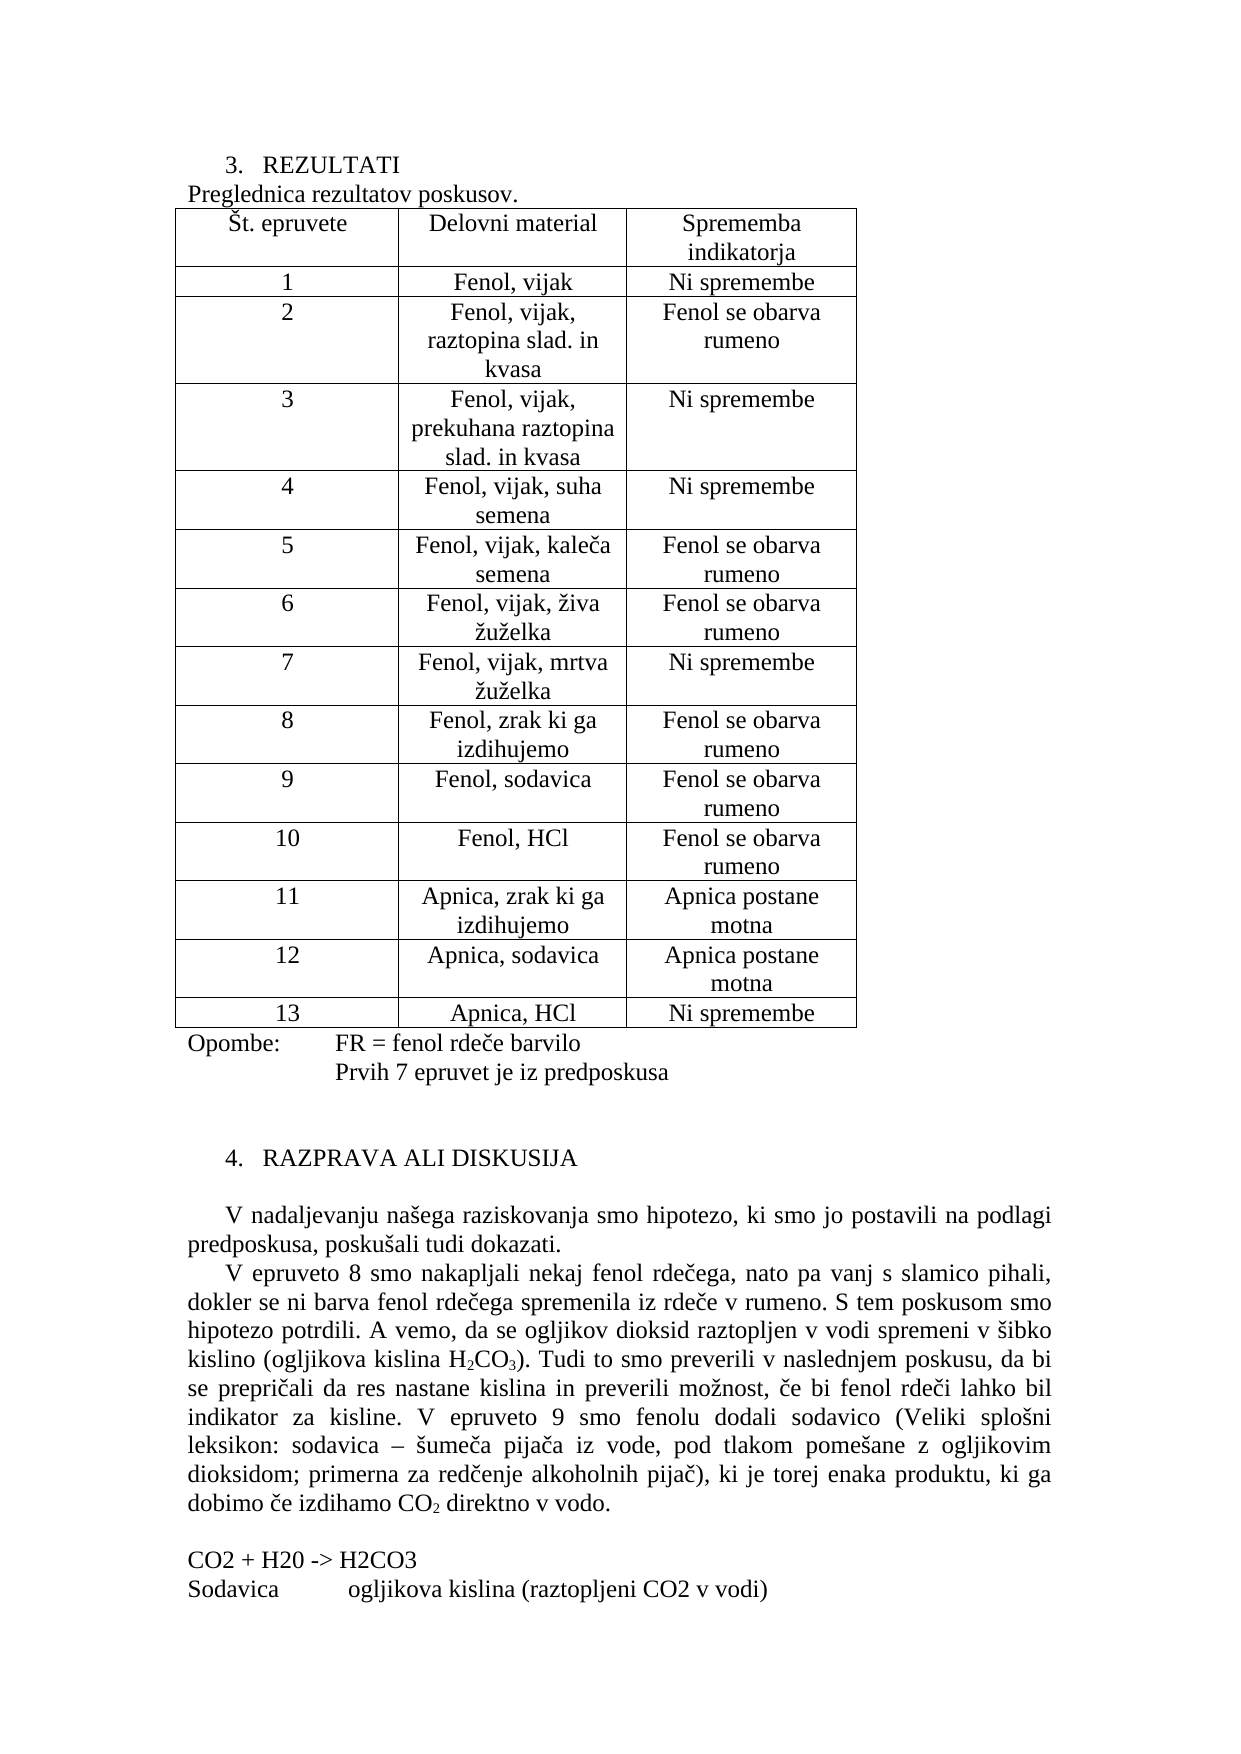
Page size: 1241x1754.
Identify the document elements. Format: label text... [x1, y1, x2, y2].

table_cell 13 [176, 998, 398, 1027]
text CO2 + H20 -> H2CO3 [187, 1546, 1053, 1574]
list RAZPRAVA ALI DISKUSIJA [225, 1143, 1053, 1172]
table_cell Fenol se obarva rumeno [627, 297, 856, 383]
table_cell Ni spremembe [627, 267, 856, 296]
table_cell 1 [176, 267, 398, 296]
table_header Delovni material [399, 209, 626, 266]
table_cell Fenol se obarva rumeno [627, 530, 856, 587]
table_cell 7 [176, 647, 398, 704]
table_cell Fenol se obarva rumeno [627, 764, 856, 822]
text Prvih 7 epruvet je iz predposkusa [187, 1057, 1053, 1086]
table_cell Fenol se obarva rumeno [627, 706, 856, 763]
table_cell Apnica, sodavica [399, 940, 626, 997]
table_cell 5 [176, 530, 398, 587]
table_cell Apnica, HCl [399, 998, 626, 1027]
table_cell 10 [176, 823, 398, 880]
table_cell 8 [176, 706, 398, 763]
table_cell Ni spremembe [627, 384, 856, 470]
table_header Sprememba indikatorja [627, 209, 856, 266]
table_cell Ni spremembe [627, 647, 856, 704]
table_cell 4 [176, 471, 398, 529]
table_cell 2 [176, 297, 398, 383]
table_cell 9 [176, 764, 398, 822]
table_cell Ni spremembe [627, 998, 856, 1027]
table_cell Fenol, vijak, živa žuželka [399, 589, 626, 646]
table_cell Ni spremembe [627, 471, 856, 529]
text Opombe: FR = fenol rdeče barvilo [187, 1028, 1053, 1057]
table_cell Fenol, vijak, mrtva žuželka [399, 647, 626, 704]
table_cell Fenol, vijak [399, 267, 626, 296]
table_cell Fenol, vijak, kaleča semena [399, 530, 626, 587]
table_cell 3 [176, 384, 398, 470]
text V nadaljevanju našega raziskovanja smo hipotezo, ki smo jo postavili na podlagi predposkusa, poskušali tudi dokazati. [187, 1201, 1053, 1258]
table_cell Apnica postane motna [627, 881, 856, 939]
table_cell Fenol se obarva rumeno [627, 823, 856, 880]
table_cell 6 [176, 589, 398, 646]
table_cell Fenol se obarva rumeno [627, 589, 856, 646]
table_cell Apnica, zrak ki ga izdihujemo [399, 881, 626, 939]
table_cell Fenol, HCl [399, 823, 626, 880]
text V epruveto 8 smo nakapljali nekaj fenol rdečega, nato pa vanj s slamico pihali, dokler se ni barva fenol rdečega spremenila iz rdeče v rumeno. S tem poskusom smo hipotezo potrdili. A vemo, da se ogljikov dioksid raztopljen v vodi spremeni v šibko kislino (ogljikova kislina H2CO3). Tudi to smo preverili v naslednjem poskusu, da bi se prepričali da res nastane kislina in preverili možnost, če bi fenol rdeči lahko bil indikator za kisline. V epruveto 9 smo fenolu dodali sodavico (Veliki splošni leksikon: sodavica – šumeča pijača iz vode, pod tlakom pomešane z ogljikovim dioksidom; primerna za redčenje alkoholnih pijač), ki je torej enaka produktu, ki ga dobimo če izdihamo CO2 direktno v vodo. [187, 1258, 1053, 1517]
table_cell Fenol, sodavica [399, 764, 626, 822]
list REZULTATI [225, 150, 1053, 179]
table_cell Fenol, vijak, raztopina slad. in kvasa [399, 297, 626, 383]
text Sodavica ogljikova kislina (raztopljeni CO2 v vodi) [187, 1574, 1053, 1603]
table_cell Fenol, vijak, prekuhana raztopina slad. in kvasa [399, 384, 626, 470]
table_cell Fenol, zrak ki ga izdihujemo [399, 706, 626, 763]
text Preglednica rezultatov poskusov. [187, 179, 1053, 207]
table_cell Fenol, vijak, suha semena [399, 471, 626, 529]
table_cell Apnica postane motna [627, 940, 856, 997]
table_cell 11 [176, 881, 398, 939]
table_cell 12 [176, 940, 398, 997]
table_header Št. epruvete [176, 209, 398, 266]
